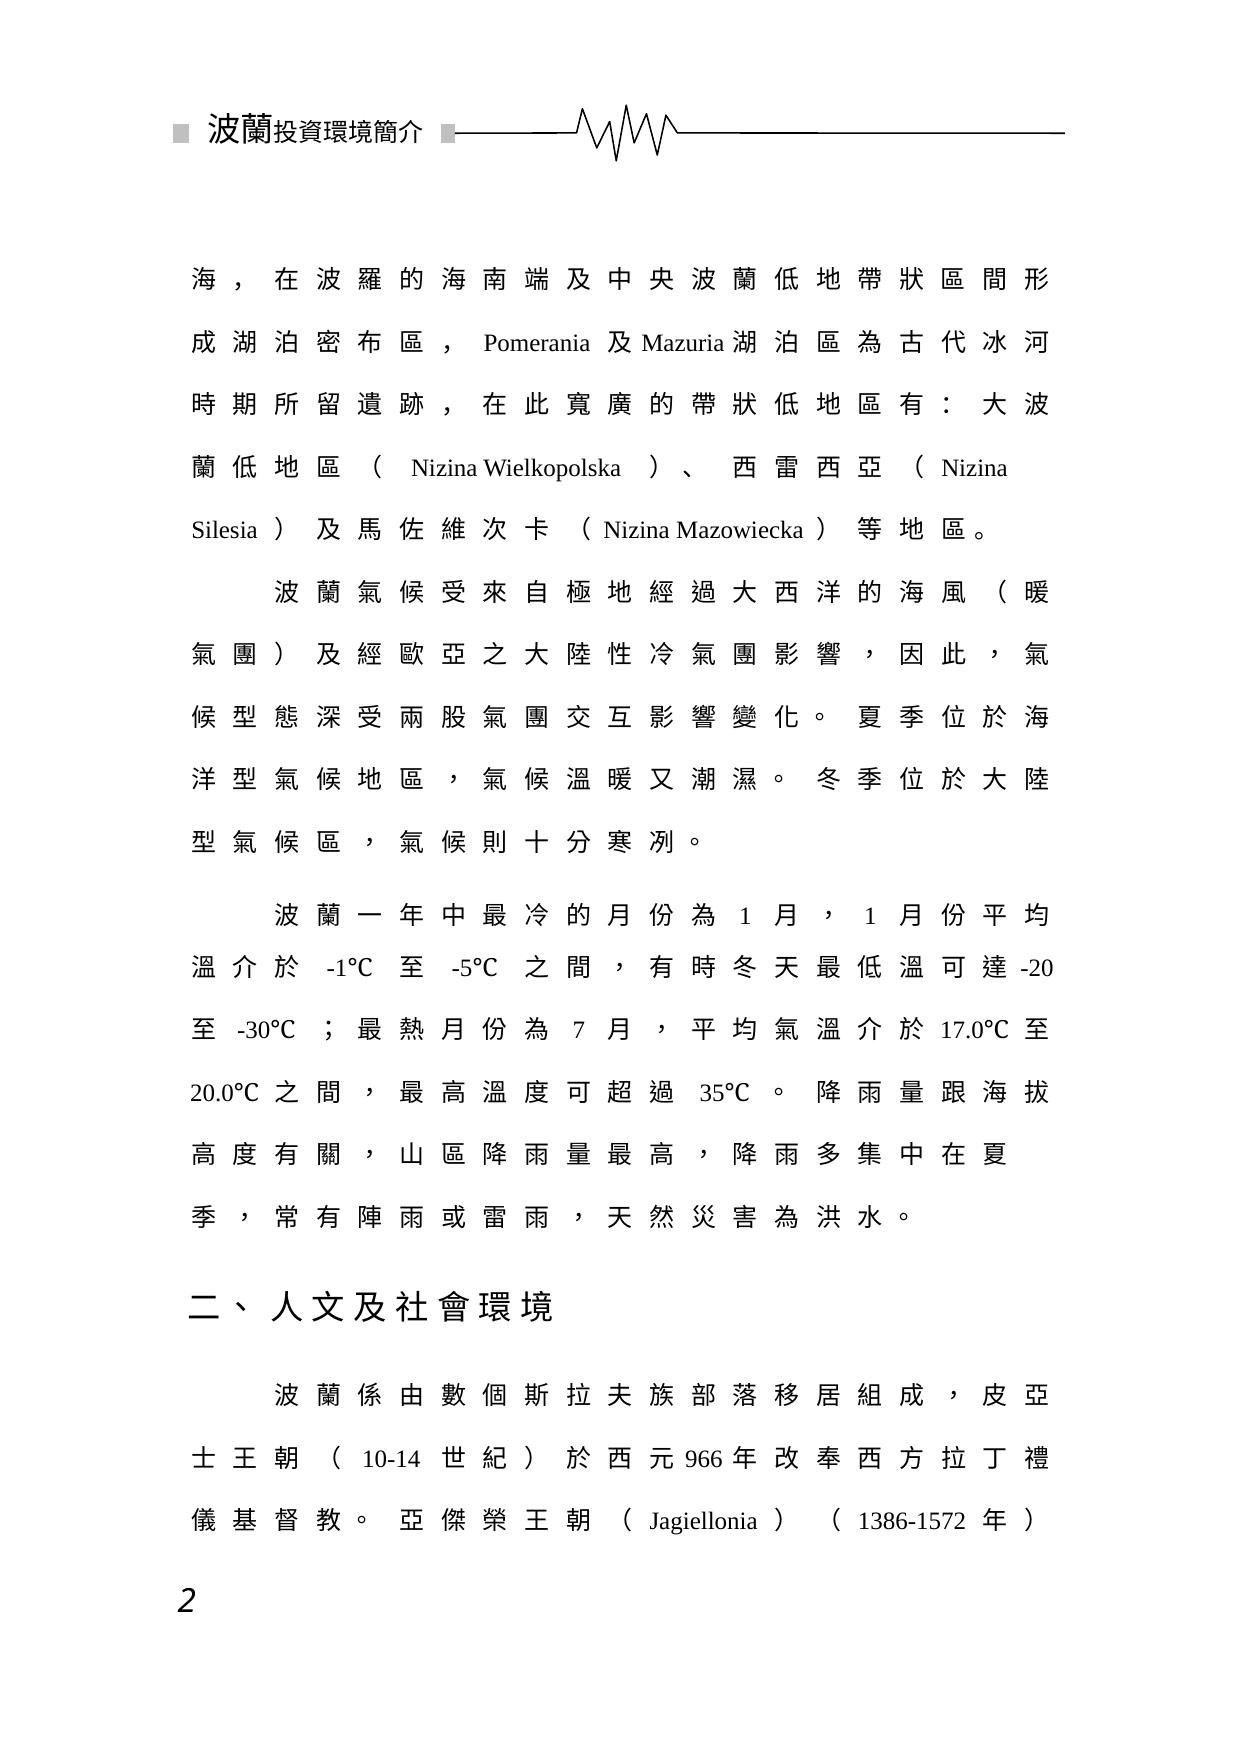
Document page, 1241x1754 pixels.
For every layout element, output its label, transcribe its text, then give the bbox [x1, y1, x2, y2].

text 二、人文及社會環境 [183, 1263, 1058, 1326]
text 波蘭氣候受來自極地經過大西洋的海風（暖氣團）及經歐亞之大陸性冷氣團影響，因此，氣候型態深受兩股氣團交互影響變化。夏季位於海洋型氣候地區，氣候溫暖又潮濕。冬季位於大陸型氣候區，氣候則十分寒冽。 [183, 549, 1058, 861]
text 波蘭一年中最冷的月份為1月，1月份平均溫介於-1℃至-5℃之間，有時冬天最低溫可達-20至-30℃；最熱月份為7月，平均氣溫介於17.0℃至20.0℃之間，最高溫度可超過35℃。降雨量跟海拔高度有關，山區降雨量最高，降雨多集中在夏季，常有陣雨或雷雨，天然災害為洪水。 [183, 861, 1058, 1236]
text 波蘭係由數個斯拉夫族部落移居組成，皮亞士王朝（10-14世紀）於西元966年改奉西方拉丁禮儀基督教。亞傑榮王朝（Jagiellonia）（1386-1572年） [183, 1352, 1058, 1540]
text 海，在波羅的海南端及中央波蘭低地帶狀區間形成湖泊密布區，Pomerania及Mazuria湖泊區為古代冰河時期所留遺跡，在此寬廣的帶狀低地區有：大波蘭低地區（Nizina Wielkopolska）、西雷西亞（Nizina Silesia）及馬佐維次卡（Nizina Mazowiecka）等地區。 [183, 236, 1058, 549]
